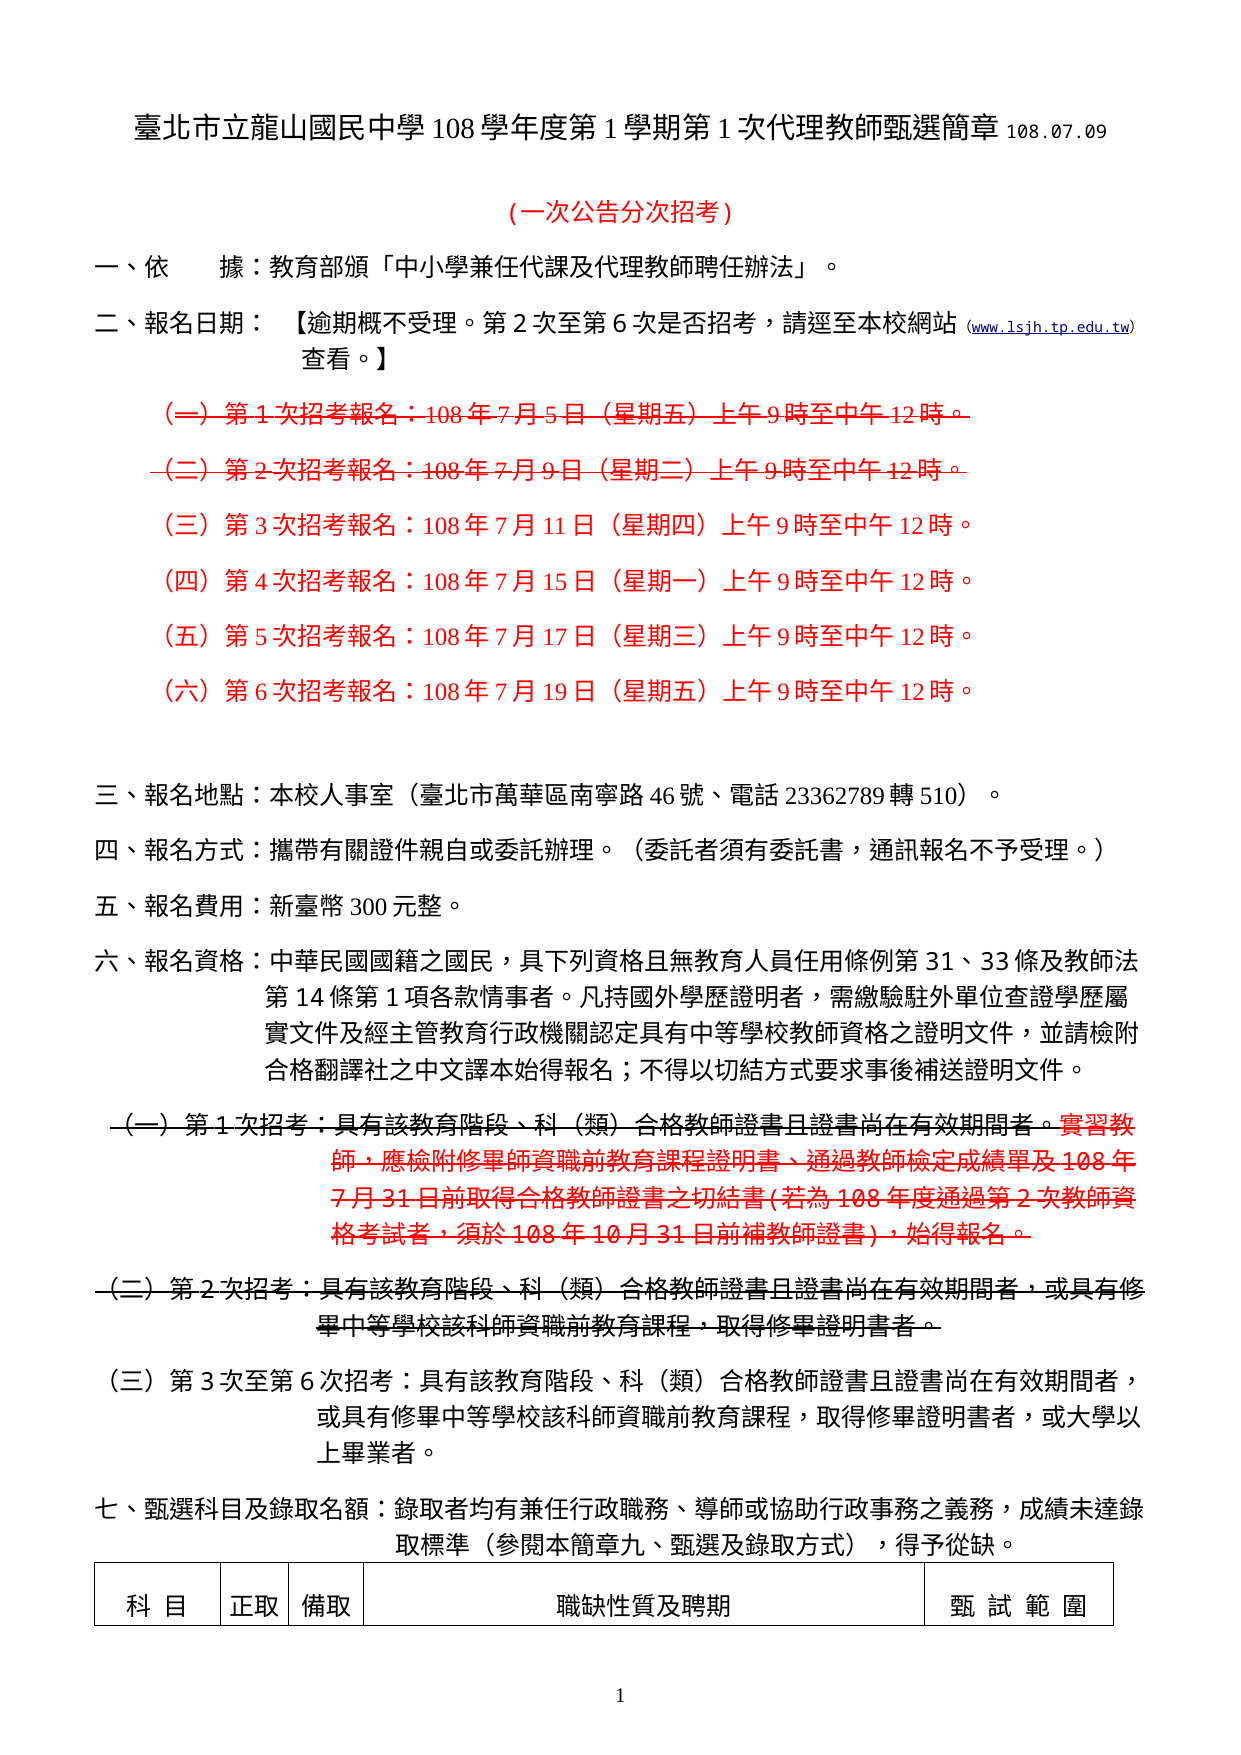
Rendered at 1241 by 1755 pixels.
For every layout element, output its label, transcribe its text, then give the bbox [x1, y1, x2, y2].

text （一）第1次招考報名：108年7月5日（星期五）上午9時至中午12時。 [149, 395, 1146, 431]
text 臺北市立龍山國民中學108學年度第1學期第1次代理教師甄選簡章108.07.09 [94, 104, 1146, 147]
text 五、報名費用：新臺幣300元整。 [94, 886, 1146, 922]
text (一次公告分次招考) [94, 192, 1146, 228]
text （二）第2次招考報名：108年7月9日（星期二）上午9時至中午12時。 [149, 450, 1146, 486]
text （六）第6次招考報名：108年7月19日（星期五）上午9時至中午12時。 [149, 672, 1146, 708]
text （三）第3次至第6次招考：具有該教育階段、科（類）合格教師證書且證書尚在有效期間者，或具有修畢中等學校該科師資職前教育課程，取得修畢證明書者，或大學以上畢業者。 [94, 1361, 1146, 1470]
text （三）第3次招考報名：108年7月11日（星期四）上午9時至中午12時。 [149, 506, 1146, 542]
text 三、報名地點：本校人事室（臺北市萬華區南寧路46號、電話23362789轉510）。 [94, 775, 1146, 811]
table_header 科 目 [95, 1563, 220, 1625]
text （二）第2次招考：具有該教育階段、科（類）合格教師證書且證書尚在有效期間者，或具有修畢中等學校該科師資職前教育課程，取得修畢證明書者。 [94, 1270, 1146, 1342]
text 七、甄選科目及錄取名額：錄取者均有兼任行政職務、導師或協助行政事務之義務，成績未達錄取標準（參閱本簡章九、甄選及錄取方式），得予從缺。 [94, 1489, 1146, 1562]
text （五）第5次招考報名：108年7月17日（星期三）上午9時至中午12時。 [149, 616, 1146, 653]
text （一）第1次招考：具有該教育階段、科（類）合格教師證書且證書尚在有效期間者。實習教師，應檢附修畢師資職前教育課程證明書、通過教師檢定成績單及108年7月31日前取得合格教師證書之切結書(若為108年度通過第2次教師資格考試者，須於108年10月31日前補教師證書)，始得報名。 [109, 1106, 1146, 1251]
table_header 甄 試 範 圍 [925, 1563, 1113, 1625]
text 六、報名資格：中華民國國籍之國民，具下列資格且無教育人員任用條例第31、33條及教師法第14條第1項各款情事者。凡持國外學歷證明者，需繳驗駐外單位查證學歷屬實文件及經主管教育行政機關認定具有中等學校教師資格之證明文件，並請檢附合格翻譯社之中文譯本始得報名；不得以切結方式要求事後補送證明文件。 [94, 941, 1146, 1086]
table_header 備取 [289, 1563, 363, 1625]
table_header 正取 [221, 1563, 288, 1625]
text 二、報名日期： 【逾期概不受理。第2次至第6次是否招考，請逕至本校網站（www.lsjh.tp.edu.tw）查看。】 [94, 303, 1146, 376]
table_header 職缺性質及聘期 [364, 1563, 924, 1625]
text 四、報名方式：攜帶有關證件親自或委託辦理。（委託者須有委託書，通訊報名不予受理。） [94, 831, 1146, 867]
text （四）第4次招考報名：108年7月15日（星期一）上午9時至中午12時。 [149, 561, 1146, 597]
text 一、依 據：教育部頒「中小學兼任代課及代理教師聘任辦法」。 [94, 248, 1146, 284]
